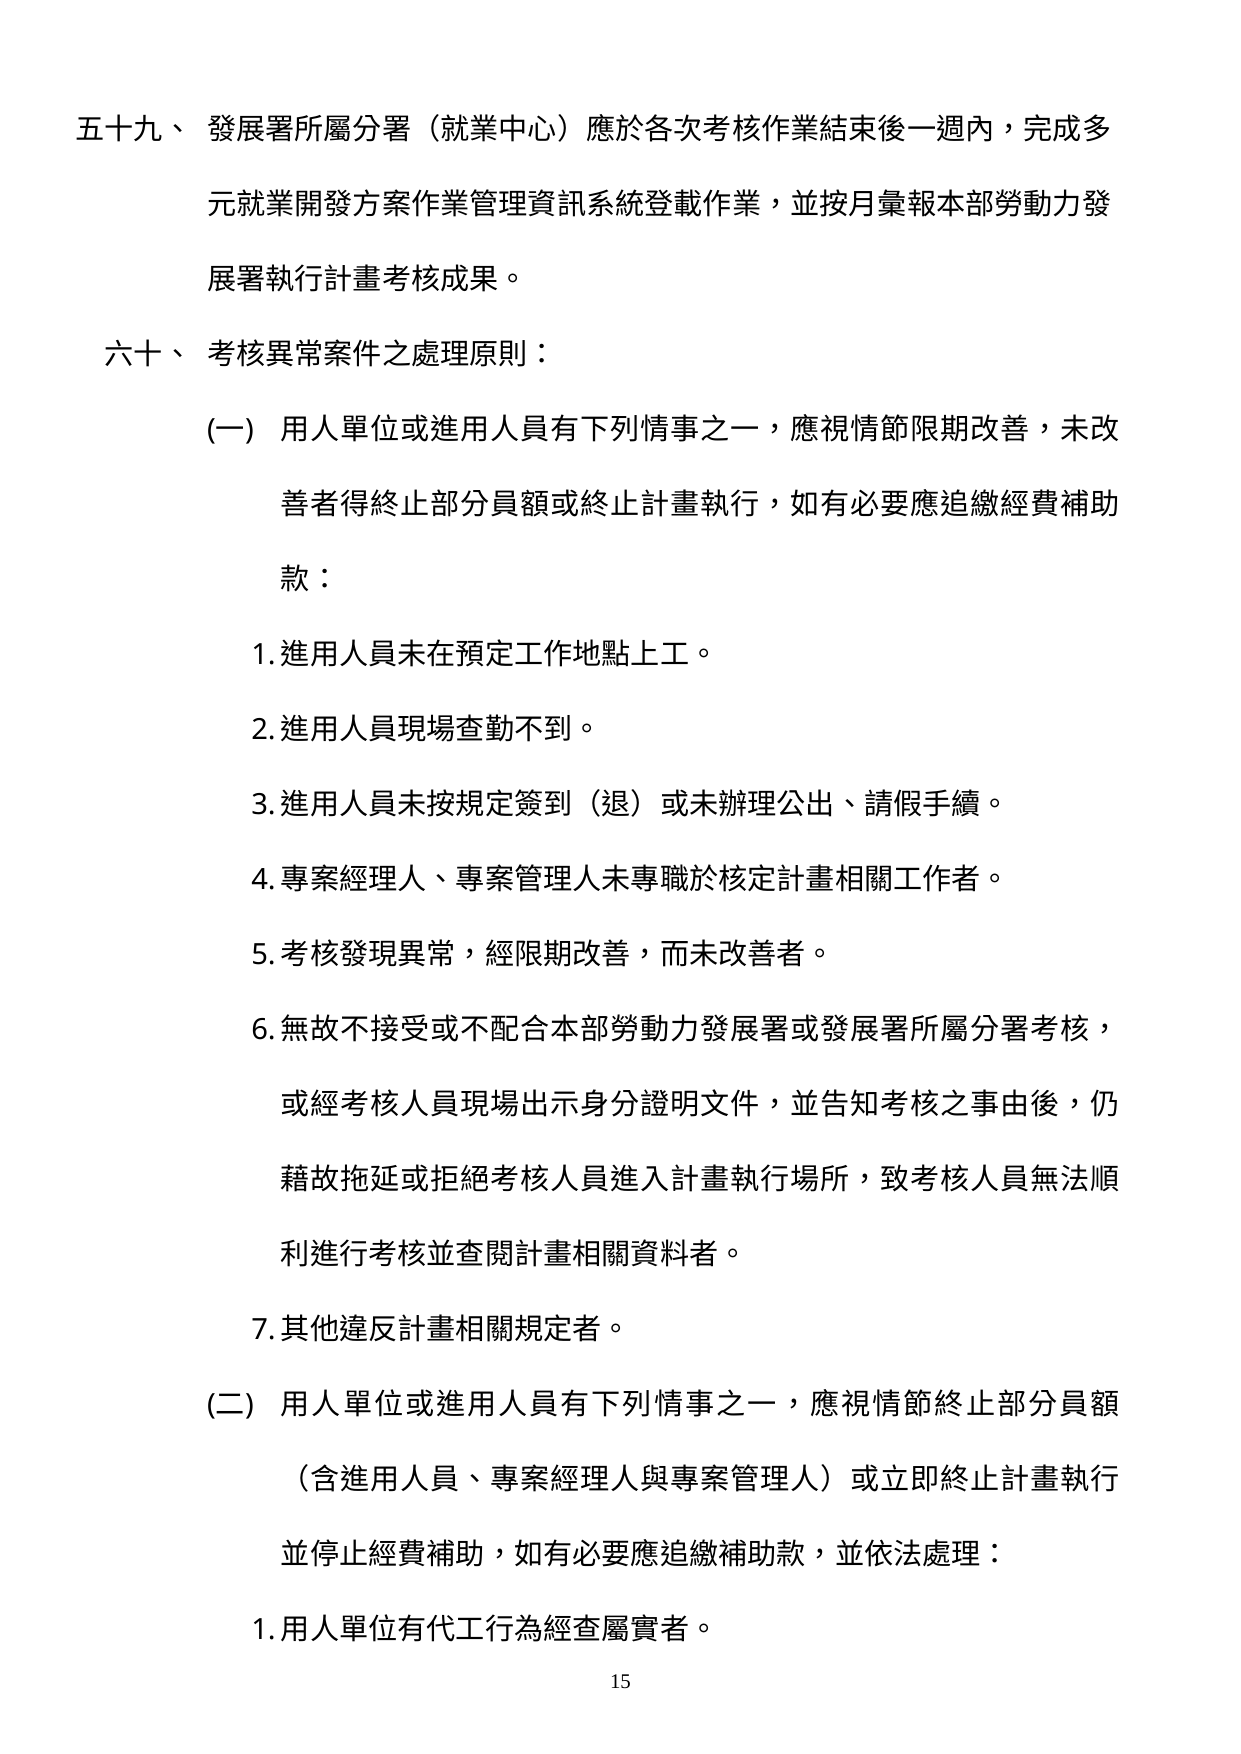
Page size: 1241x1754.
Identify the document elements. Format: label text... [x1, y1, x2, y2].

list 無故不接受或不配合本部勞動力發展署或發展署所屬分署考核，或經考核人員現場出示身分證明文件，並告知考核之事由後，仍藉故拖延或拒絕考核人員進入計畫執行場所，致考核人員無法順利進行考核並查閱計畫相關資料者。 [251, 989, 1122, 1289]
list 用人單位或進用人員有下列情事之一，應視情節限期改善，未改善者得終止部分員額或終止計畫執行，如有必要應追繳經費補助款： [207, 389, 1122, 614]
list 發展署所屬分署（就業中心）應於各次考核作業結束後一週內，完成多元就業開發方案作業管理資訊系統登載作業，並按月彙報本部勞動力發展署執行計畫考核成果。 [192, 89, 1122, 314]
list 考核發現異常，經限期改善，而未改善者。 [251, 914, 1122, 989]
list 進用人員未按規定簽到（退）或未辦理公出、請假手續。 [251, 764, 1122, 839]
list 用人單位或進用人員有下列情事之一，應視情節終止部分員額（含進用人員、專案經理人與專案管理人）或立即終止計畫執行並停止經費補助，如有必要應追繳補助款，並依法處理： [207, 1364, 1122, 1589]
list 專案經理人、專案管理人未專職於核定計畫相關工作者。 [251, 839, 1122, 914]
list 考核異常案件之處理原則： [192, 314, 1122, 389]
list 其他違反計畫相關規定者。 [251, 1289, 1122, 1364]
list 進用人員現場查勤不到。 [251, 689, 1122, 764]
list 用人單位有代工行為經查屬實者。 [251, 1589, 1122, 1664]
list 進用人員未在預定工作地點上工。 [251, 614, 1122, 689]
